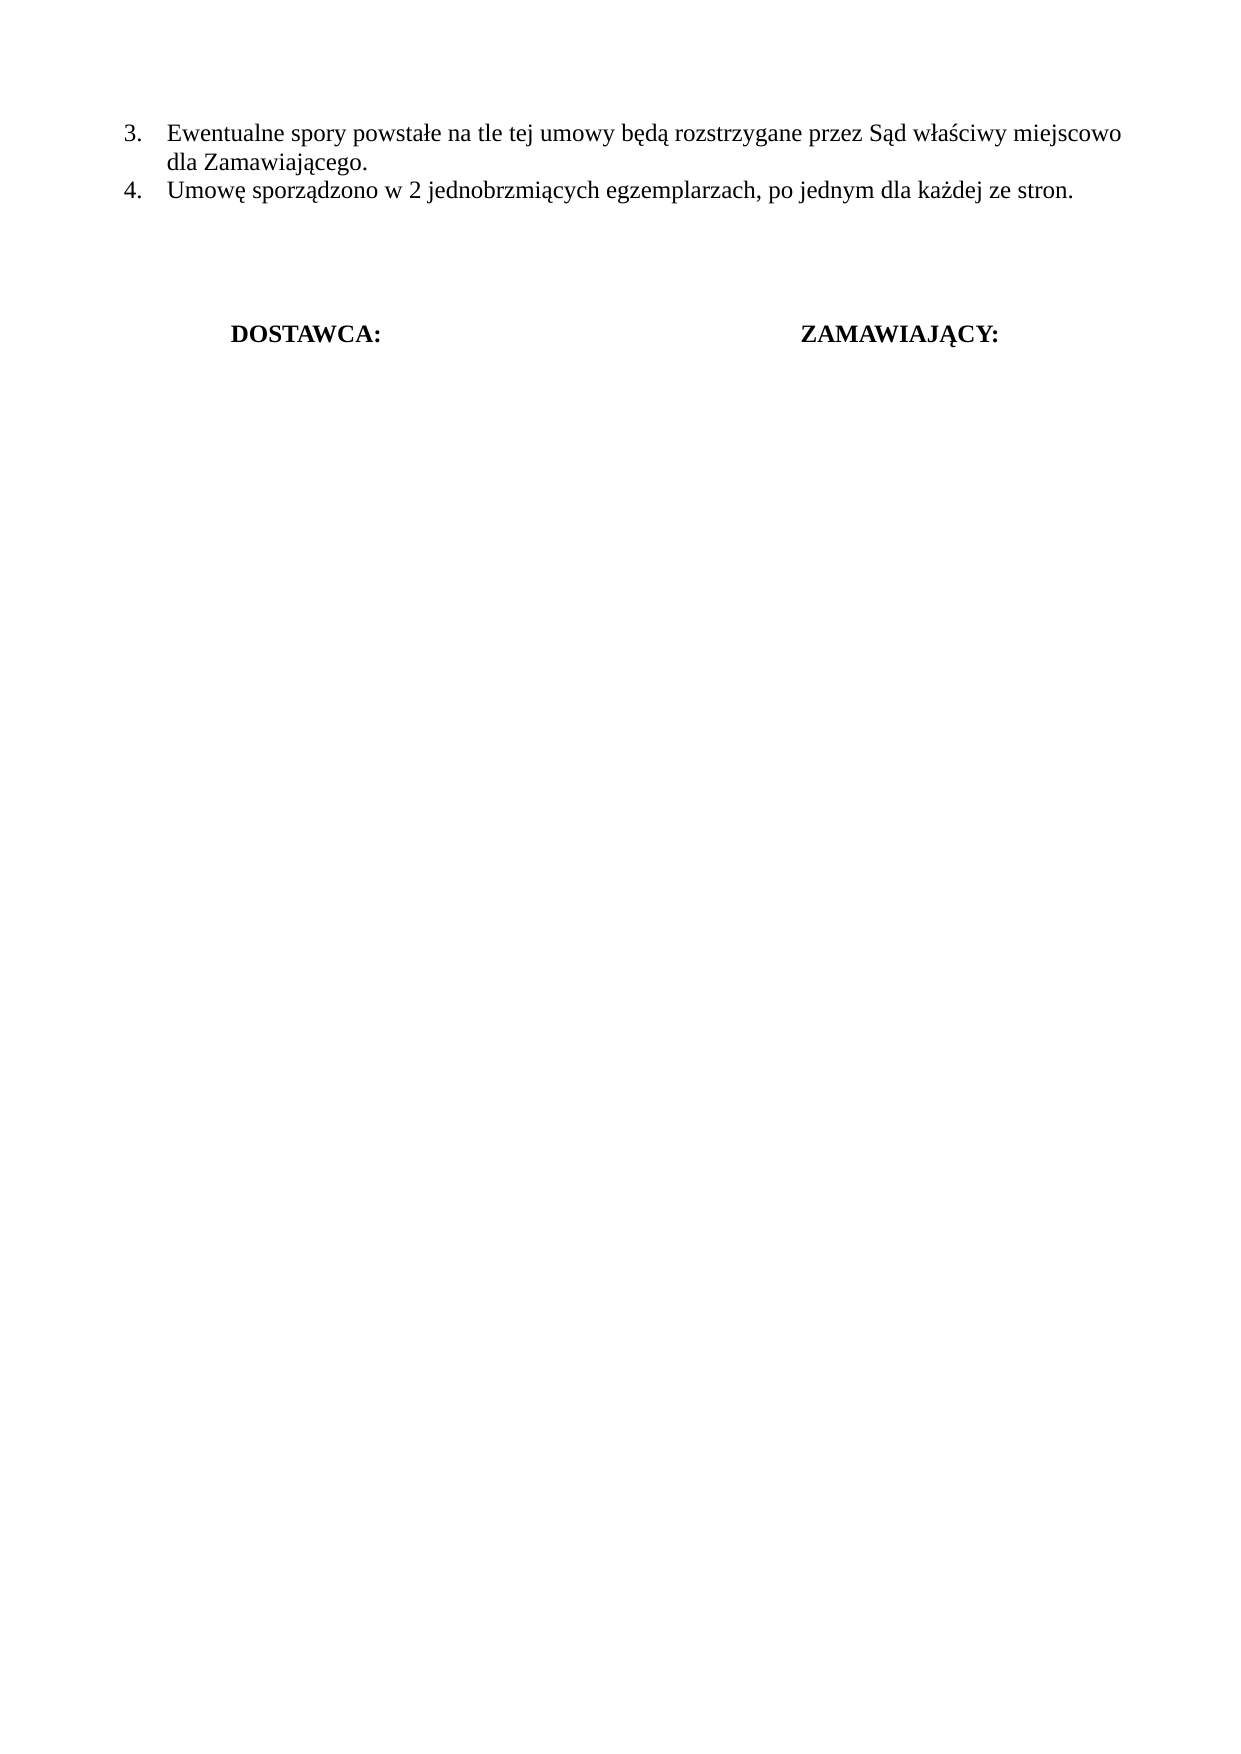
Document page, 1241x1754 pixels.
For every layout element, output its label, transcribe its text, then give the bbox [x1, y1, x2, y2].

text DOSTAWCA: ZAMAWIAJĄCY: [118, 319, 1122, 348]
list Ewentualne spory powstałe na tle tej umowy będą rozstrzygane przez Sąd właściwy miejscowo dla Zamawiającego. [123, 118, 1122, 176]
list Umowę sporządzono w 2 jednobrzmiących egzemplarzach, po jednym dla każdej ze stron. [123, 176, 1122, 204]
